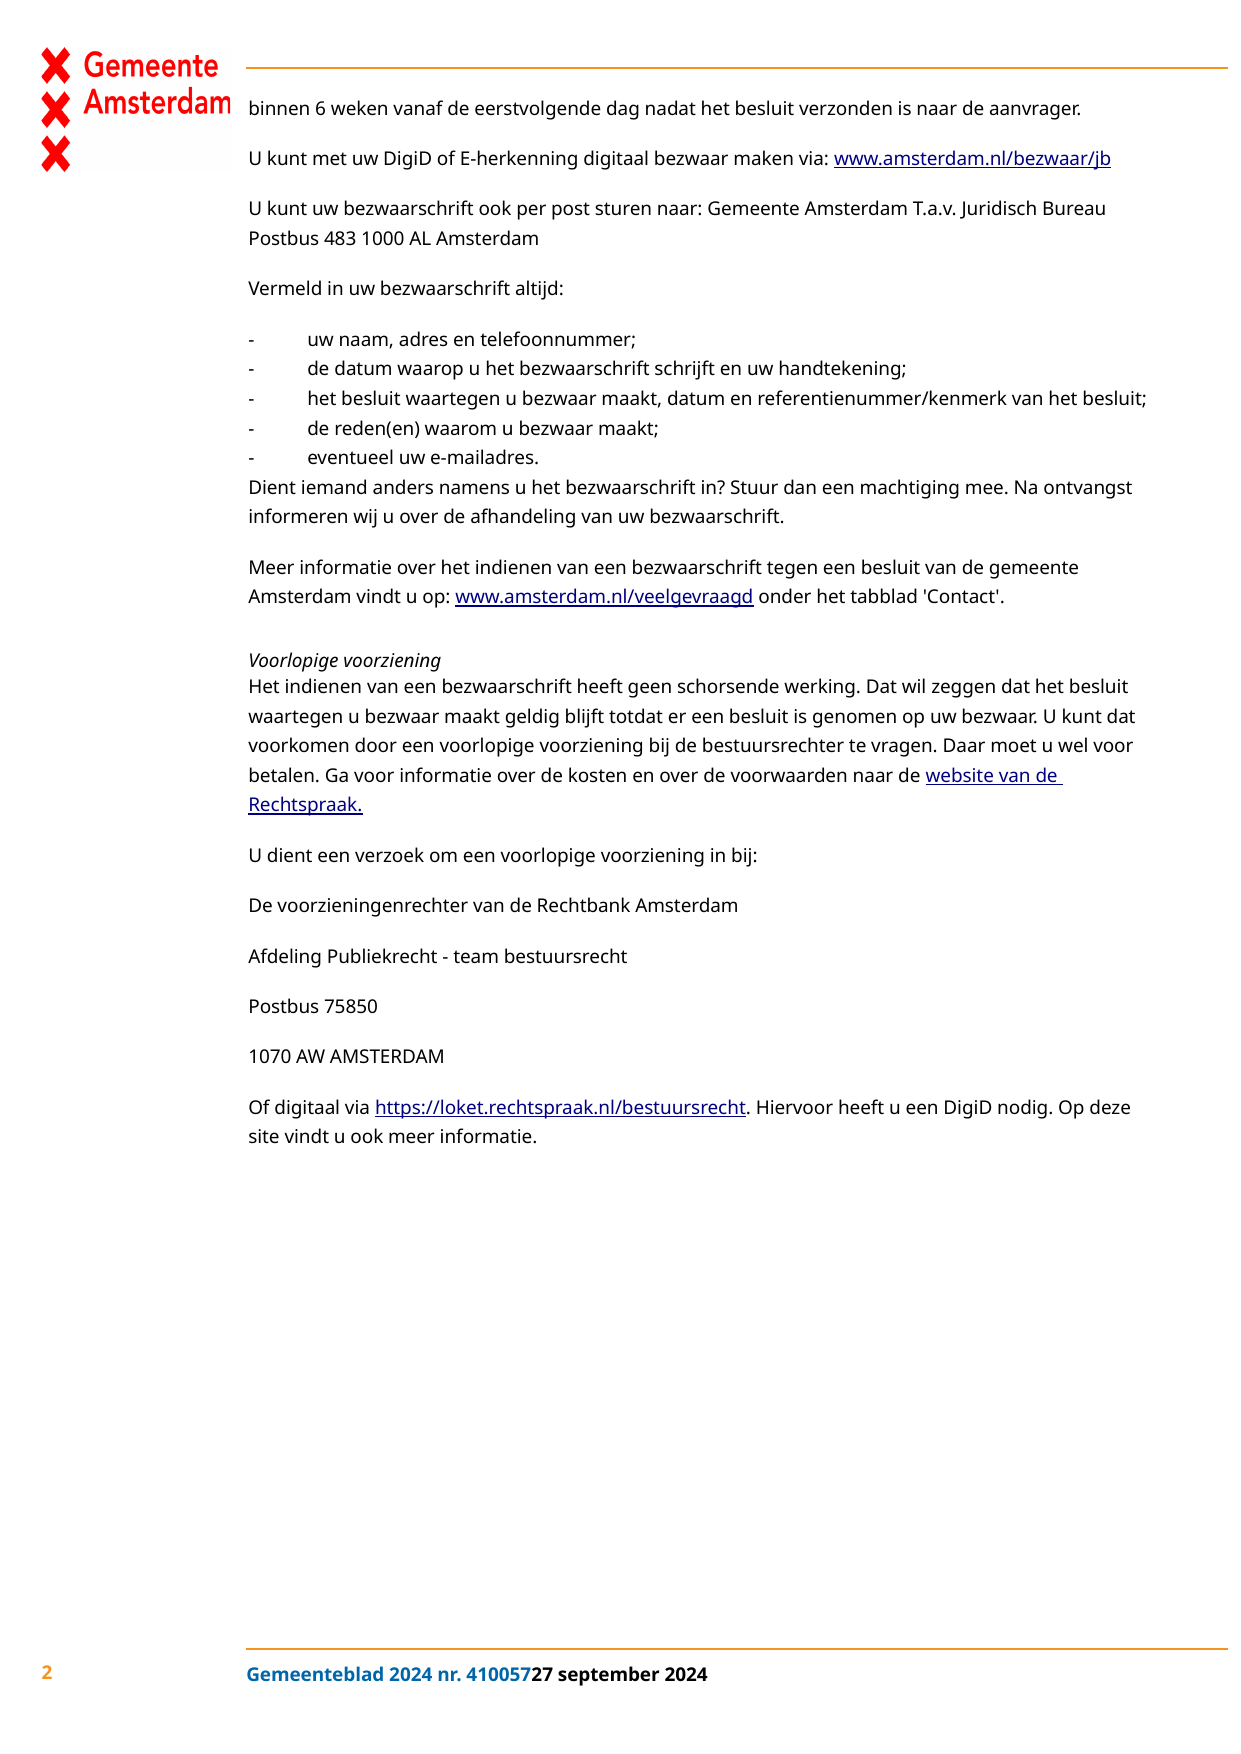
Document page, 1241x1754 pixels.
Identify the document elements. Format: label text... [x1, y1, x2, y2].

list het besluit waartegen u bezwaar maakt, datum en referentienummer/kenmerk van het besluit; [248, 385, 1152, 411]
list de datum waarop u het bezwaarschrift schrijft en uw handtekening; [248, 356, 1152, 381]
text Het indienen van een bezwaarschrift heeft geen schorsende werking. Dat wil zeggen dat het besluit waartegen u bezwaar maakt geldig blijft totdat er een besluit is genomen op uw bezwaar. U kunt dat voorkomen door een voorlopige voorziening bij de bestuursrechter te vragen. Daar moet u wel voor betalen. Ga voor informatie over de kosten en over de voorwaarden naar de website van de Rechtspraak. [248, 673, 1152, 817]
text binnen 6 weken vanaf de eerstvolgende dag nadat het besluit verzonden is naar de aanvrager. [248, 95, 1152, 121]
text Dient iemand anders namens u het bezwaarschrift in? Stuur dan een machtiging mee. Na ontvangst informeren wij u over de afhandeling van uw bezwaarschrift. [248, 474, 1152, 529]
list uw naam, adres en telefoonnummer; [248, 326, 1152, 352]
text U dient een verzoek om een voorlopige voorziening in bij: [248, 842, 1152, 868]
text Voorlopige voorziening [248, 647, 1152, 673]
text U kunt met uw DigiD of E-herkenning digitaal bezwaar maken via: www.amsterdam.nl/bezwaar/jb [248, 145, 1152, 171]
text Of digitaal via https://loket.rechtspraak.nl/bestuursrecht. Hiervoor heeft u een DigiD nodig. Op deze site vindt u ook meer informatie. [248, 1094, 1152, 1149]
text Afdeling Publiekrecht - team bestuursrecht [248, 943, 1152, 968]
picture [41, 47, 231, 172]
text Postbus 75850 [248, 993, 1152, 1019]
text De voorzieningenrechter van de Rechtbank Amsterdam [248, 892, 1152, 918]
list de reden(en) waarom u bezwaar maakt; [248, 415, 1152, 441]
list eventueel uw e-mailadres. [248, 444, 1152, 470]
text Meer informatie over het indienen van een bezwaarschrift tegen een besluit van de gemeente Amsterdam vindt u op: www.amsterdam.nl/veelgevraagd onder het tabblad 'Contact'. [248, 554, 1152, 609]
text 1070 AW AMSTERDAM [248, 1044, 1152, 1069]
text U kunt uw bezwaarschrift ook per post sturen naar: Gemeente Amsterdam T.a.v. Juridisch Bureau Postbus 483 1000 AL Amsterdam [248, 196, 1152, 251]
text Vermeld in uw bezwaarschrift altijd: [248, 276, 1152, 301]
